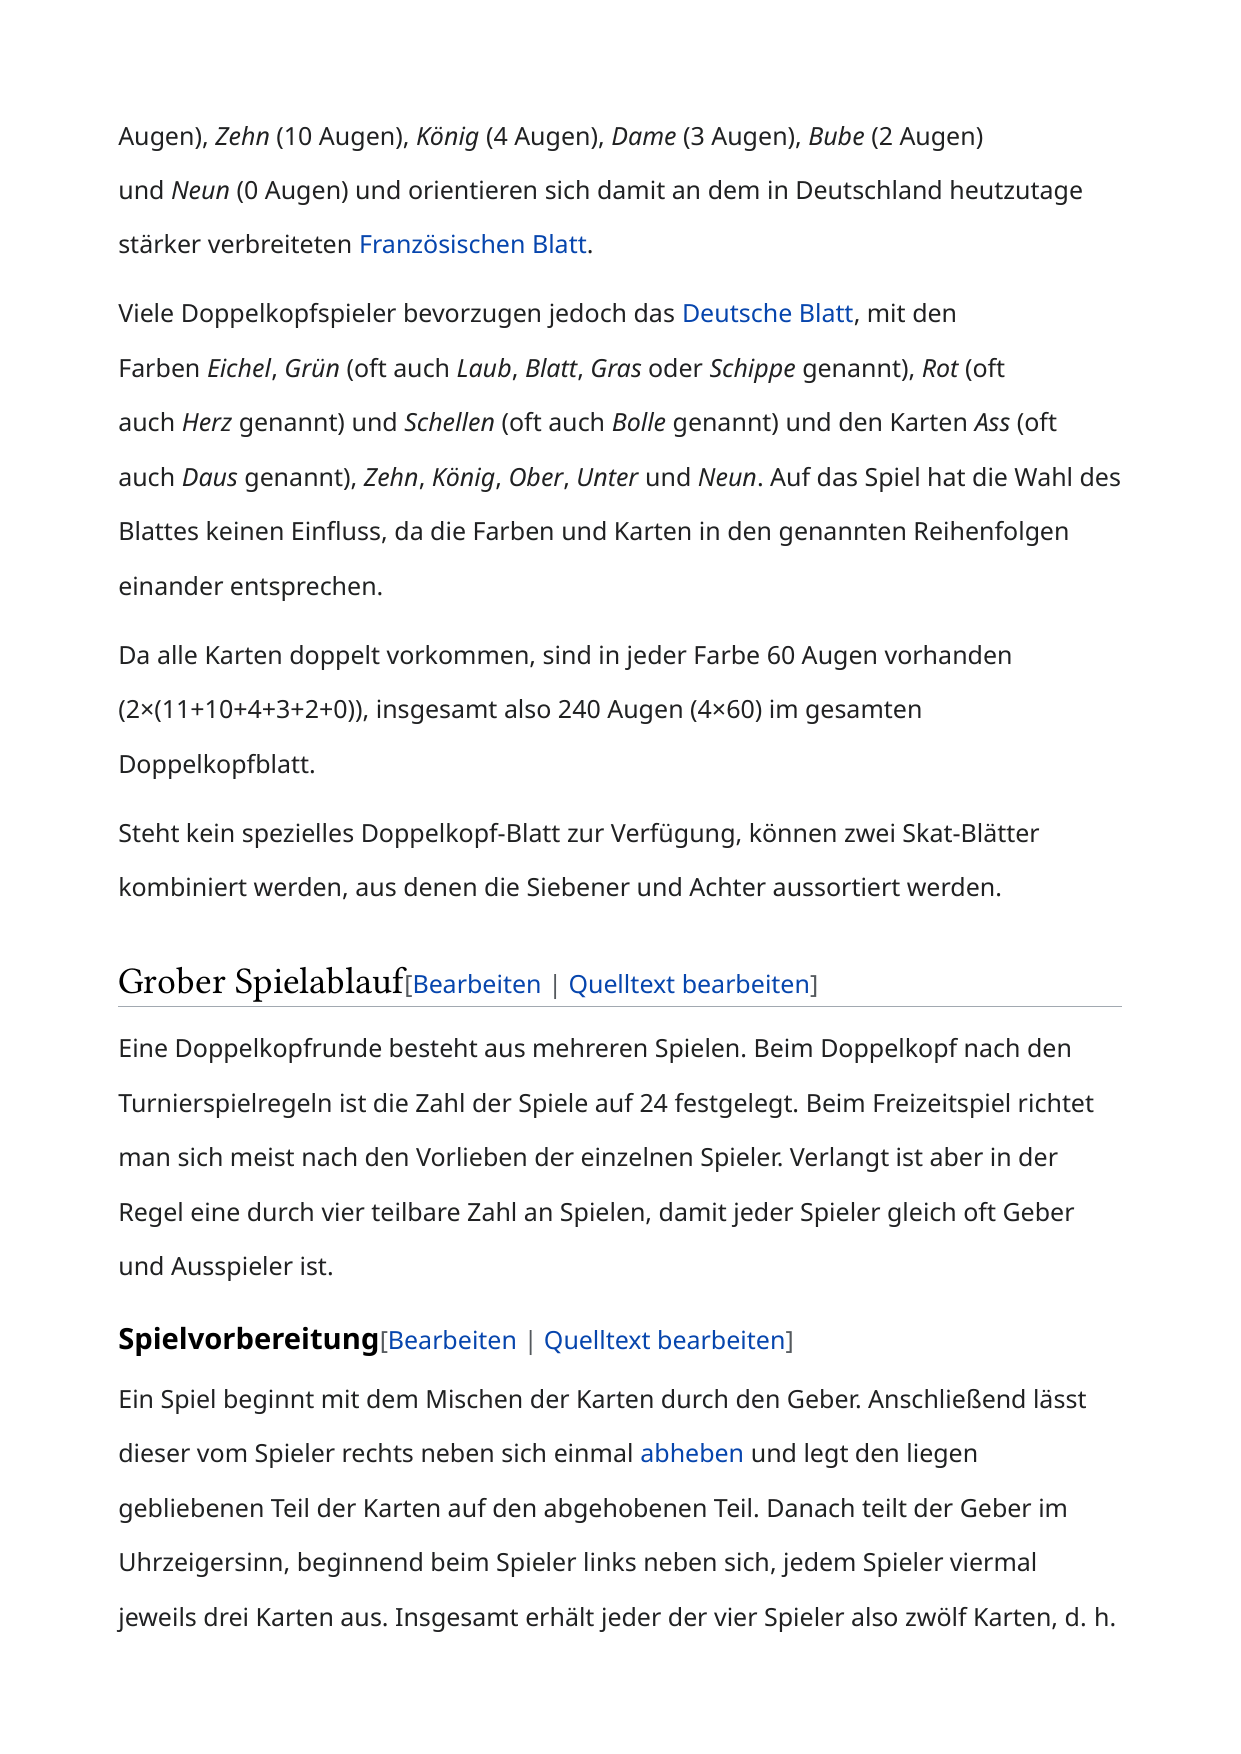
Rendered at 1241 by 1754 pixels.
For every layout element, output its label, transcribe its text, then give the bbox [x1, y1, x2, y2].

text Viele Doppelkopfspieler bevorzugen jedoch das Deutsche Blatt, mit den Farben Eichel, Grün (oft auch Laub, Blatt, Gras oder Schippe genannt), Rot (oft auch Herz genannt) und Schellen (oft auch Bolle genannt) und den Karten Ass (oft auch Daus genannt), Zehn, König, Ober, Unter und Neun. Auf das Spiel hat die Wahl des Blattes keinen Einfluss, da die Farben und Karten in den genannten Reihenfolgen einander entsprechen. [118, 296, 1122, 603]
text Eine Doppelkopfrunde besteht aus mehreren Spielen. Beim Doppelkopf nach den Turnierspielregeln ist die Zahl der Spiele auf 24 festgelegt. Beim Freizeitspiel richtet man sich meist nach den Vorlieben der einzelnen Spieler. Verlangt ist aber in der Regel eine durch vier teilbare Zahl an Spielen, damit jeder Spieler gleich oft Geber und Ausspieler ist. [118, 1031, 1122, 1283]
subtitle Grober Spielablauf[Bearbeiten | Quelltext bearbeiten] [118, 960, 1122, 1006]
subtitle Spielvorbereitung[Bearbeiten | Quelltext bearbeiten] [118, 1318, 1122, 1358]
text Da alle Karten doppelt vorkommen, sind in jeder Farbe 60 Augen vorhanden (2×(11+10+4+3+2+0)), insgesamt also 240 Augen (4×60) im gesamten Doppelkopfblatt. [118, 638, 1122, 781]
text Steht kein spezielles Doppelkopf-Blatt zur Verfügung, können zwei Skat-Blätter kombiniert werden, aus denen die Siebener und Achter aussortiert werden. [118, 816, 1122, 904]
text Augen), Zehn (10 Augen), König (4 Augen), Dame (3 Augen), Bube (2 Augen) und Neun (0 Augen) und orientieren sich damit an dem in Deutschland heutzutage stärker verbreiteten Französischen Blatt. [118, 118, 1122, 261]
text Ein Spiel beginnt mit dem Mischen der Karten durch den Geber. Anschließend lässt dieser vom Spieler rechts neben sich einmal abheben und legt den liegen gebliebenen Teil der Karten auf den abgehobenen Teil. Danach teilt der Geber im Uhrzeigersinn, beginnend beim Spieler links neben sich, jedem Spieler viermal jeweils drei Karten aus. Insgesamt erhält jeder der vier Spieler also zwölf Karten, d. h. [118, 1381, 1122, 1633]
